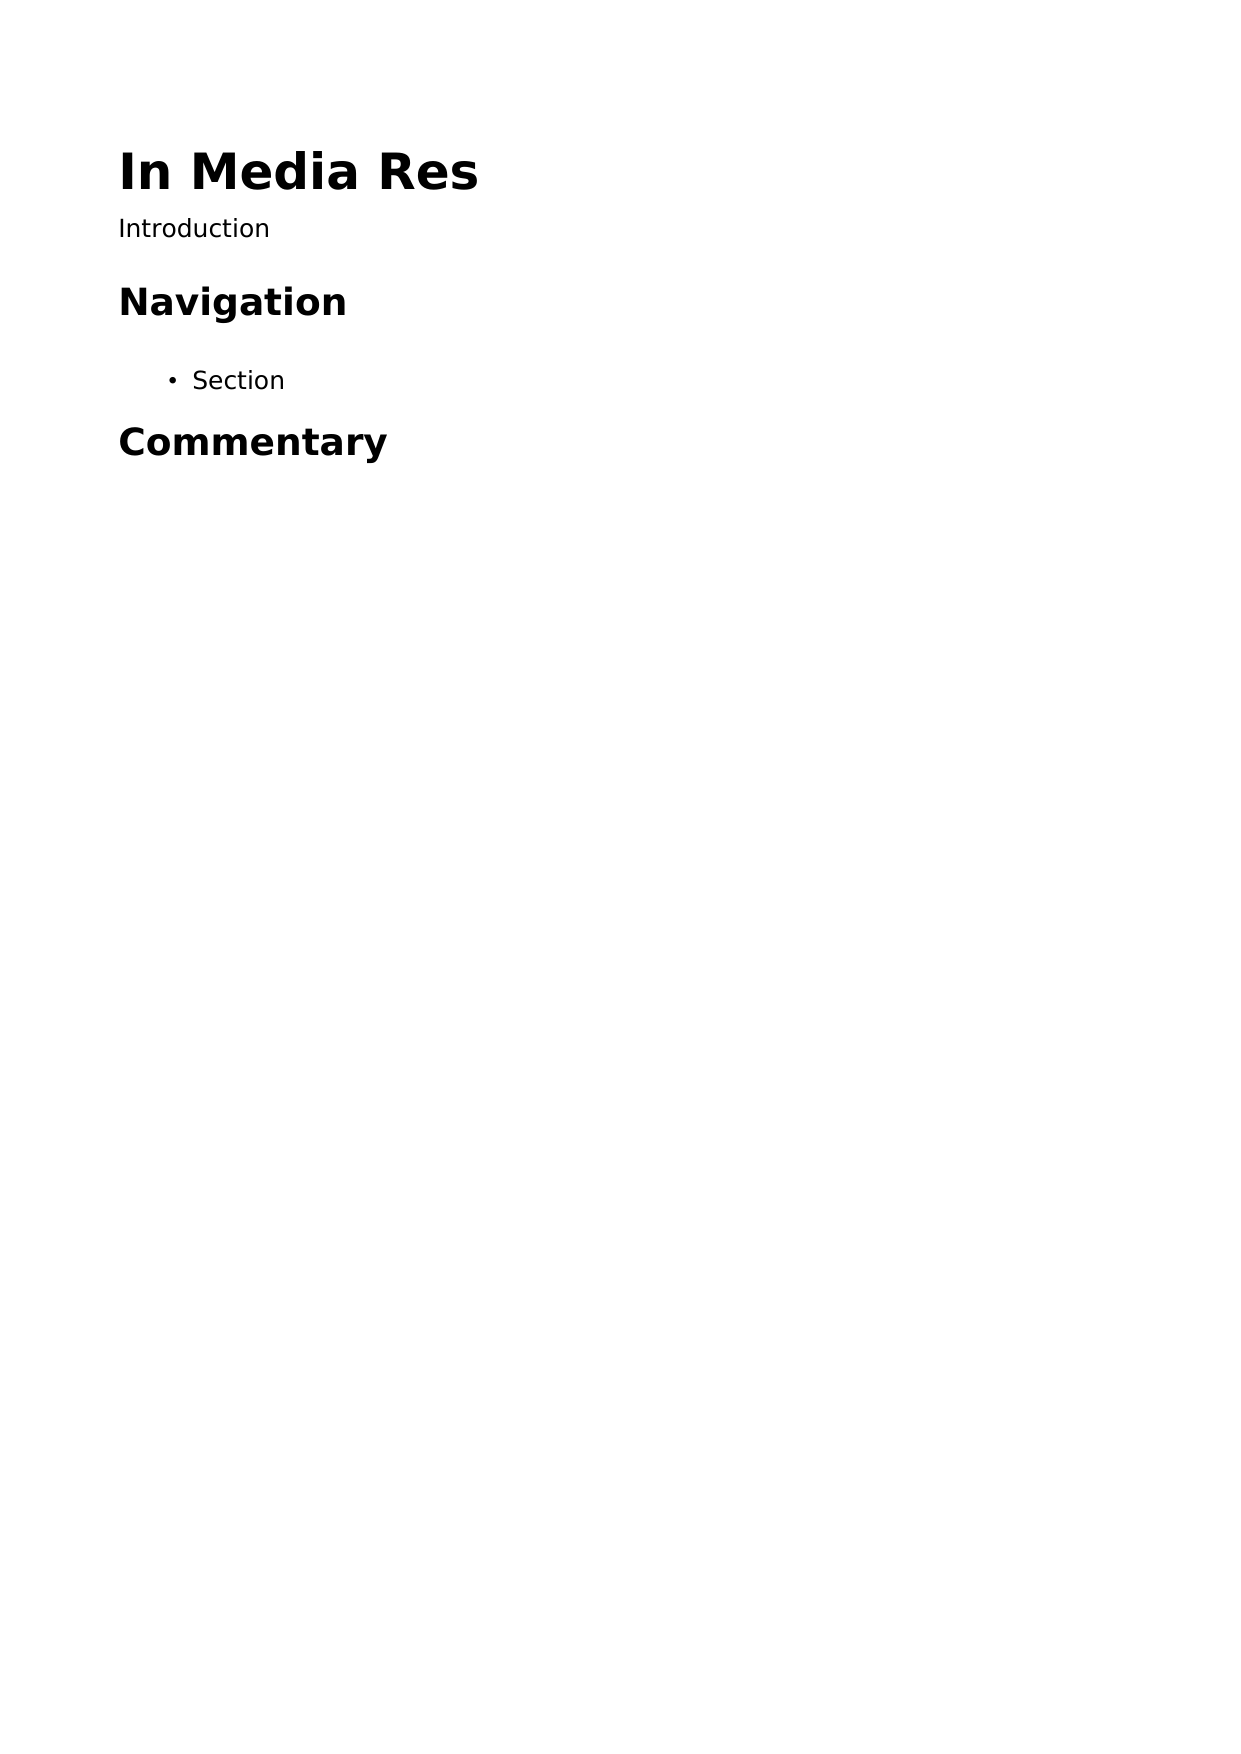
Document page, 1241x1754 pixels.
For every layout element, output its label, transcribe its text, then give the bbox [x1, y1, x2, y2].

subtitle In Media Res [118, 143, 1122, 201]
subtitle Navigation [118, 281, 1122, 324]
subtitle Commentary [118, 420, 1122, 464]
list Section [177, 366, 1122, 395]
text Introduction [118, 214, 1122, 243]
